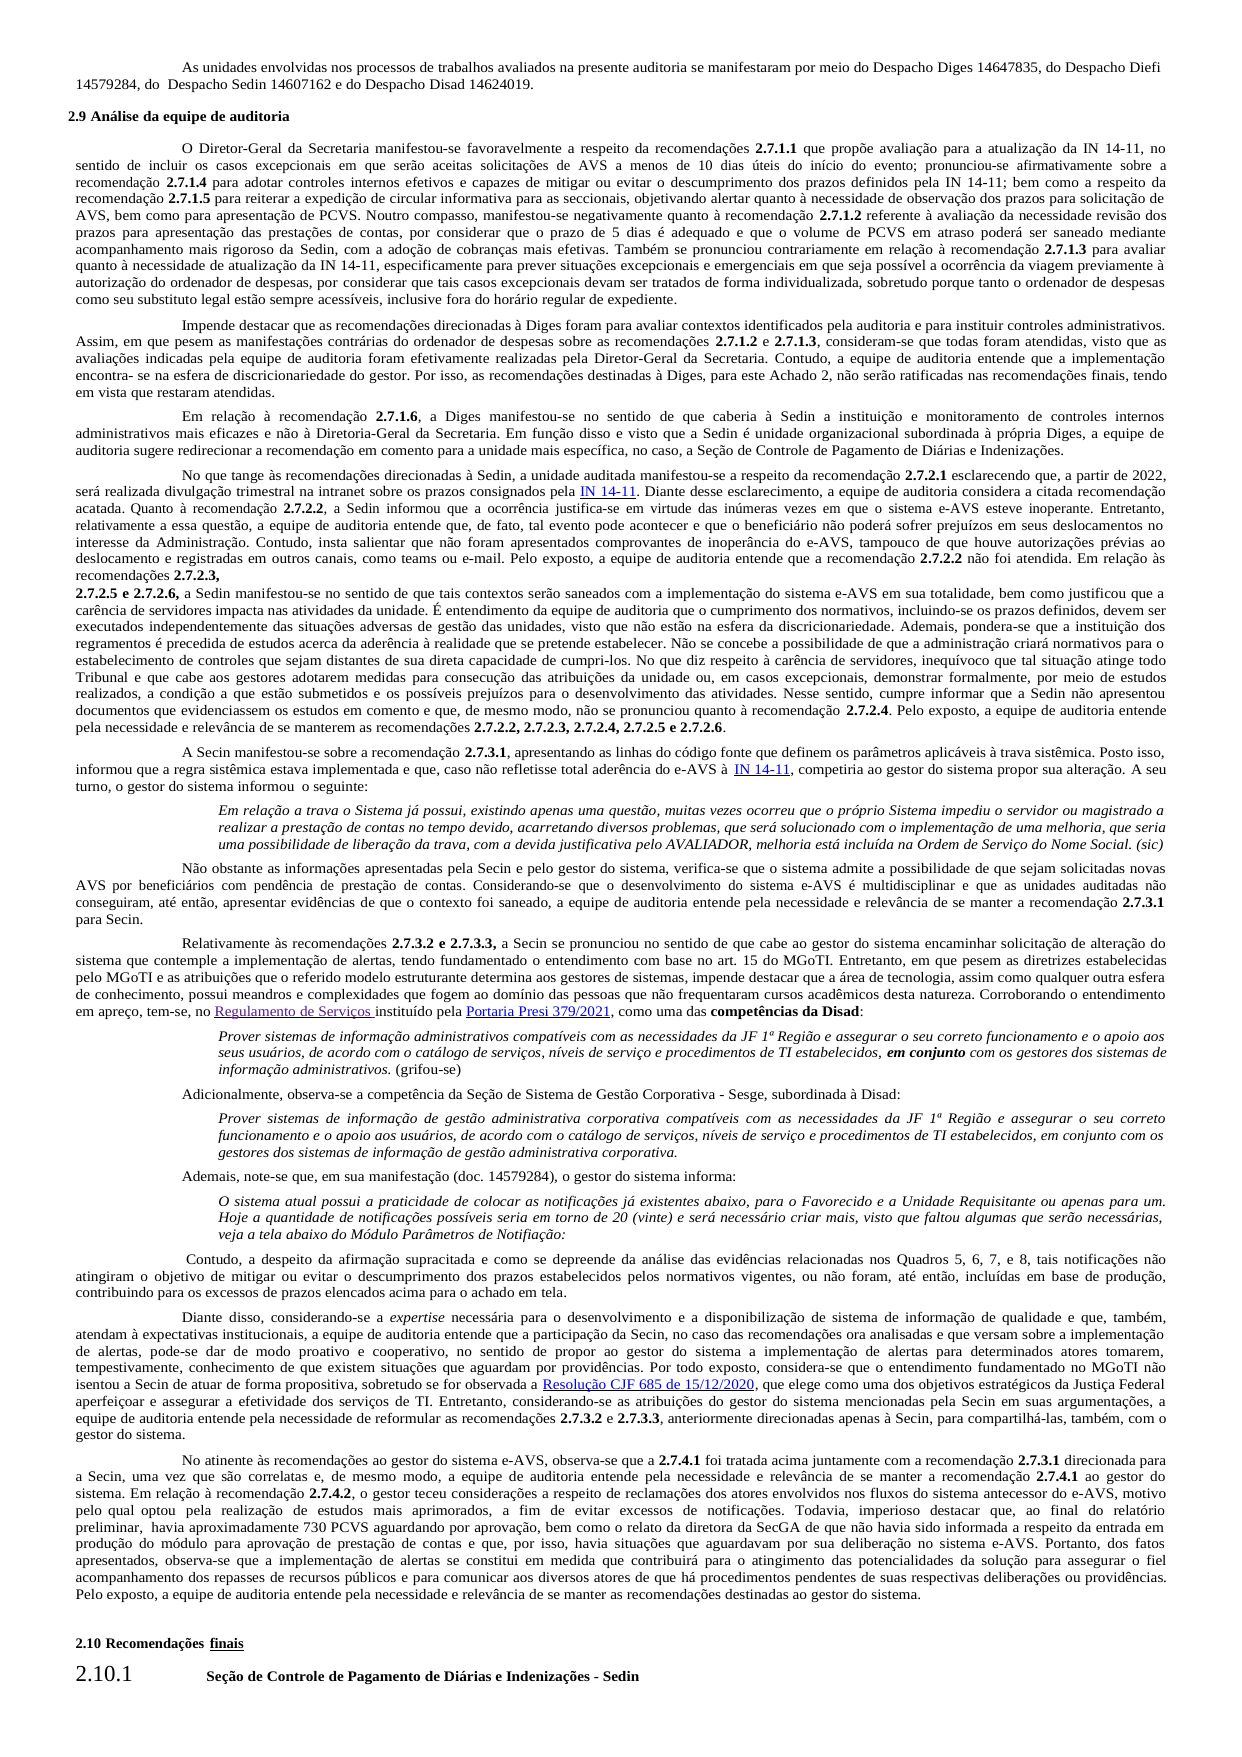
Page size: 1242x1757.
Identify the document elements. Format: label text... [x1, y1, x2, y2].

text Não obstante as informações apresentadas pela Secin e pelo gestor do sistema, verifica-se que o sistema admite a possibilidade de que sejam solicitadas novas AVS por beneficiários com pendência de prestação de contas. Considerando-se que o desenvolvimento do sistema e-AVS é multidisciplinar e que as unidades auditadas não conseguiram, até então, apresentar evidências de que o contexto foi saneado, a equipe de auditoria entende pela necessidade e relevância de se manter a recomendação 2.7.3.1 para Secin. [75, 860, 1166, 927]
text O Diretor-Geral da Secretaria manifestou-se favoravelmente a respeito da recomendações 2.7.1.1 que propõe avaliação para a atualização da IN 14-11, no sentido de incluir os casos excepcionais em que serão aceitas solicitações de AVS a menos de 10 dias úteis do início do evento; pronunciou-se afirmativamente sobre a recomendação 2.7.1.4 para adotar controles internos efetivos e capazes de mitigar ou evitar o descumprimento dos prazos definidos pela IN 14-11; bem como a respeito da recomendação 2.7.1.5 para reiterar a expedição de circular informativa para as seccionais, objetivando alertar quanto à necessidade de observação dos prazos para solicitação de AVS, bem como para apresentação de PCVS. Noutro compasso, manifestou-se negativamente quanto à recomendação 2.7.1.2 referente à avaliação da necessidade revisão dos prazos para apresentação das prestações de contas, por considerar que o prazo de 5 dias é adequado e que o volume de PCVS em atraso poderá ser saneado mediante acompanhamento mais rigoroso da Sedin, com a adoção de cobranças mais efetivas. Também se pronunciou contrariamente em relação à recomendação 2.7.1.3 para avaliar quanto à necessidade de atualização da IN 14-11, especificamente para prever situações excepcionais e emergenciais em que seja possível a ocorrência da viagem previamente à autorização do ordenador de despesas, por considerar que tais casos excepcionais devam ser tratados de forma individualizada, sobretudo porque tanto o ordenador de despesas como seu substituto legal estão sempre acessíveis, inclusive fora do horário regular de expediente. [75, 140, 1167, 307]
subtitle Recomendações finais [75, 1635, 1196, 1652]
text Diante disso, considerando-se a expertise necessária para o desenvolvimento e a disponibilização de sistema de informação de qualidade e que, também, atendam à expectativas institucionais, a equipe de auditoria entende que a participação da Secin, no caso das recomendações ora analisadas e que versam sobre a implementação de alertas, pode-se dar de modo proativo e cooperativo, no sentido de propor ao gestor do sistema a implementação de alertas para determinados atores tomarem, tempestivamente, conhecimento de que existem situações que aguardam por providências. Por todo exposto, considera-se que o entendimento fundamentado no MGoTI não isentou a Secin de atuar de forma propositiva, sobretudo se for observada a Resolução CJF 685 de 15/12/2020, que elege como uma dos objetivos estratégicos da Justiça Federal aperfeiçoar e assegurar a efetividade dos serviços de TI. Entretanto, considerando-se as atribuições do gestor do sistema mencionadas pela Secin em suas argumentações, a equipe de auditoria entende pela necessidade de reformular as recomendações 2.7.3.2 e 2.7.3.3, anteriormente direcionadas apenas à Secin, para compartilhá-las, também, com o gestor do sistema. [75, 1309, 1167, 1443]
text Em relação à recomendação 2.7.1.6, a Diges manifestou-se no sentido de que caberia à Sedin a instituição e monitoramento de controles internos administrativos mais eficazes e não à Diretoria-Geral da Secretaria. Em função disso e visto que a Sedin é unidade organizacional subordinada à própria Diges, a equipe de auditoria sugere redirecionar a recomendação em comento para a unidade mais específica, no caso, a Seção de Controle de Pagamento de Diárias e Indenizações. [75, 408, 1166, 458]
text No atinente às recomendações ao gestor do sistema e-AVS, observa-se que a 2.7.4.1 foi tratada acima juntamente com a recomendação 2.7.3.1 direcionada para a Secin, uma vez que são correlatas e, de mesmo modo, a equipe de auditoria entende pela necessidade e relevância de se manter a recomendação 2.7.4.1 ao gestor do sistema. Em relação à recomendação 2.7.4.2, o gestor teceu considerações a respeito de reclamações dos atores envolvidos nos fluxos do sistema antecessor do e-AVS, motivo pelo qual optou pela realização de estudos mais aprimorados, a fim de evitar excessos de notificações. Todavia, imperioso destacar que, ao final do relatório preliminar, havia aproximadamente 730 PCVS aguardando por aprovação, bem como o relato da diretora da SecGA de que não havia sido informada a respeito da entrada em produção do módulo para aprovação de prestação de contas e que, por isso, havia situações que aguardavam por sua deliberação no sistema e-AVS. Portanto, dos fatos apresentados, observa-se que a implementação de alertas se constitui em medida que contribuirá para o atingimento das potencialidades da solução para assegurar o fiel acompanhamento dos repasses de recursos públicos e para comunicar aos diversos atores de que há procedimentos pendentes de suas respectivas deliberações ou providências. Pelo exposto, a equipe de auditoria entende pela necessidade e relevância de se manter as recomendações destinadas ao gestor do sistema. [75, 1451, 1167, 1602]
text No que tange às recomendações direcionadas à Sedin, a unidade auditada manifestou-se a respeito da recomendação 2.7.2.1 esclarecendo que, a partir de 2022, será realizada divulgação trimestral na intranet sobre os prazos consignados pela IN 14-11. Diante desse esclarecimento, a equipe de auditoria considera a citada recomendação acatada. Quanto à recomendação 2.7.2.2, a Sedin informou que a ocorrência justifica-se em virtude das inúmeras vezes em que o sistema e-AVS esteve inoperante. Entretanto, relativamente a essa questão, a equipe de auditoria entende que, de fato, tal evento pode acontecer e que o beneficiário não poderá sofrer prejuízos em seus deslocamentos no interesse da Administração. Contudo, insta salientar que não foram apresentados comprovantes de inoperância do e-AVS, tampouco de que houve autorizações prévias ao deslocamento e registradas em outros canais, como teams ou e-mail. Pelo exposto, a equipe de auditoria entende que a recomendação 2.7.2.2 não foi atendida. Em relação às recomendações 2.7.2.3, [75, 466, 1167, 584]
text As unidades envolvidas nos processos de trabalhos avaliados na presente auditoria se manifestaram por meio do Despacho Diges 14647835, do Despacho Diefi 14579284, do Despacho Sedin 14607162 e do Despacho Disad 14624019. [75, 59, 1163, 93]
text O sistema atual possui a praticidade de colocar as notificações já existentes abaixo, para o Favorecido e a Unidade Requisitante ou apenas para um. Hoje a quantidade de notificações possíveis seria em torno de 20 (vinte) e será necessário criar mais, visto que faltou algumas que serão necessárias, veja a tela abaixo do Módulo Parâmetros de Notifiação: [218, 1192, 1167, 1243]
text Adicionalmente, observa-se a competência da Seção de Sistema de Gestão Corporativa - Sesge, subordinada à Disad: [182, 1085, 1196, 1102]
text Prover sistemas de informação de gestão administrativa corporativa compatíveis com as necessidades da JF 1ª Região e assegurar o seu correto funcionamento e o apoio aos usuários, de acordo com o catálogo de serviços, níveis de serviço e procedimentos de TI estabelecidos, em conjunto com os gestores dos sistemas de informação de gestão administrativa corporativa. [218, 1110, 1167, 1160]
subtitle Análise da equipe de auditoria [68, 108, 1196, 125]
text A Secin manifestou-se sobre a recomendação 2.7.3.1, apresentando as linhas do código fonte que definem os parâmetros aplicáveis à trava sistêmica. Posto isso, informou que a regra sistêmica estava implementada e que, caso não refletisse total aderência do e-AVS à IN 14-11, competiria ao gestor do sistema propor sua alteração. A seu turno, o gestor do sistema informou o seguinte: [75, 744, 1167, 794]
text Impende destacar que as recomendações direcionadas à Diges foram para avaliar contextos identificados pela auditoria e para instituir controles administrativos. Assim, em que pesem as manifestações contrárias do ordenador de despesas sobre as recomendações 2.7.1.2 e 2.7.1.3, consideram-se que todas foram atendidas, visto que as avaliações indicadas pela equipe de auditoria foram efetivamente realizadas pela Diretor-Geral da Secretaria. Contudo, a equipe de auditoria entende que a implementação encontra- se na esfera de discricionariedade do gestor. Por isso, as recomendações destinadas à Diges, para este Achado 2, não serão ratificadas nas recomendações finais, tendo em vista que restaram atendidas. [75, 316, 1167, 400]
list Seção de Controle de Pagamento de Diárias e Indenizações - Sedin [75, 1659, 1196, 1686]
text Contudo, a despeito da afirmação supracitada e como se depreende da análise das evidências relacionadas nos Quadros 5, 6, 7, e 8, tais notificações não atingiram o objetivo de mitigar ou evitar o descumprimento dos prazos estabelecidos pelos normativos vigentes, ou não foram, até então, incluídas em base de produção, contribuindo para os excessos de prazos elencados acima para o achado em tela. [75, 1251, 1167, 1301]
text Em relação a trava o Sistema já possui, existindo apenas uma questão, muitas vezes ocorreu que o próprio Sistema impediu o servidor ou magistrado a realizar a prestação de contas no tempo devido, acarretando diversos problemas, que será solucionado com o implementação de uma melhoria, que seria uma possibilidade de liberação da trava, com a devida justificativa pelo AVALIADOR, melhoria está incluída na Ordem de Serviço do Nome Social. (sic) [218, 802, 1167, 852]
text Ademais, note-se que, em sua manifestação (doc. 14579284), o gestor do sistema informa: [182, 1168, 1196, 1185]
text Prover sistemas de informação administrativos compatíveis com as necessidades da JF 1ª Região e assegurar o seu correto funcionamento e o apoio aos seus usuários, de acordo com o catálogo de serviços, níveis de serviço e procedimentos de TI estabelecidos, em conjunto com os gestores dos sistemas de informação administrativos. (grifou-se) [218, 1027, 1167, 1078]
text Relativamente às recomendações 2.7.3.2 e 2.7.3.3, a Secin se pronunciou no sentido de que cabe ao gestor do sistema encaminhar solicitação de alteração do sistema que contemple a implementação de alertas, tendo fundamentado o entendimento com base no art. 15 do MGoTI. Entretanto, em que pesem as diretrizes estabelecidas pelo MGoTI e as atribuições que o referido modelo estruturante determina aos gestores de sistemas, impende destacar que a área de tecnologia, assim como qualquer outra esfera de conhecimento, possui meandros e complexidades que fogem ao domínio das pessoas que não frequentaram cursos acadêmicos desta natureza. Corroborando o entendimento em apreço, tem-se, no Regulamento de Serviços instituído pela Portaria Presi 379/2021, como uma das competências da Disad: [75, 935, 1167, 1019]
text 2.7.2.5 e 2.7.2.6, a Sedin manifestou-se no sentido de que tais contextos serão saneados com a implementação do sistema e-AVS em sua totalidade, bem como justificou que a carência de servidores impacta nas atividades da unidade. É entendimento da equipe de auditoria que o cumprimento dos normativos, incluindo-se os prazos definidos, devem ser executados independentemente das situações adversas de gestão das unidades, visto que não estão na esfera da discricionariedade. Ademais, pondera-se que a instituição dos regramentos é precedida de estudos acerca da aderência à realidade que se pretende estabelecer. Não se concebe a possibilidade de que a administração criará normativos para o estabelecimento de controles que sejam distantes de sua direta capacidade de cumpri-los. No que diz respeito à carência de servidores, inequívoco que tal situação atinge todo Tribunal e que cabe aos gestores adotarem medidas para consecução das atribuições da unidade ou, em casos excepcionais, demonstrar formalmente, por meio de estudos realizados, a condição a que estão submetidos e os possíveis prejuízos para o desenvolvimento das atividades. Nesse sentido, cumpre informar que a Sedin não apresentou documentos que evidenciassem os estudos em comento e que, de mesmo modo, não se pronunciou quanto à recomendação 2.7.2.4. Pelo exposto, a equipe de auditoria entende pela necessidade e relevância de se manterem as recomendações 2.7.2.2, 2.7.2.3, 2.7.2.4, 2.7.2.5 e 2.7.2.6. [75, 584, 1167, 735]
